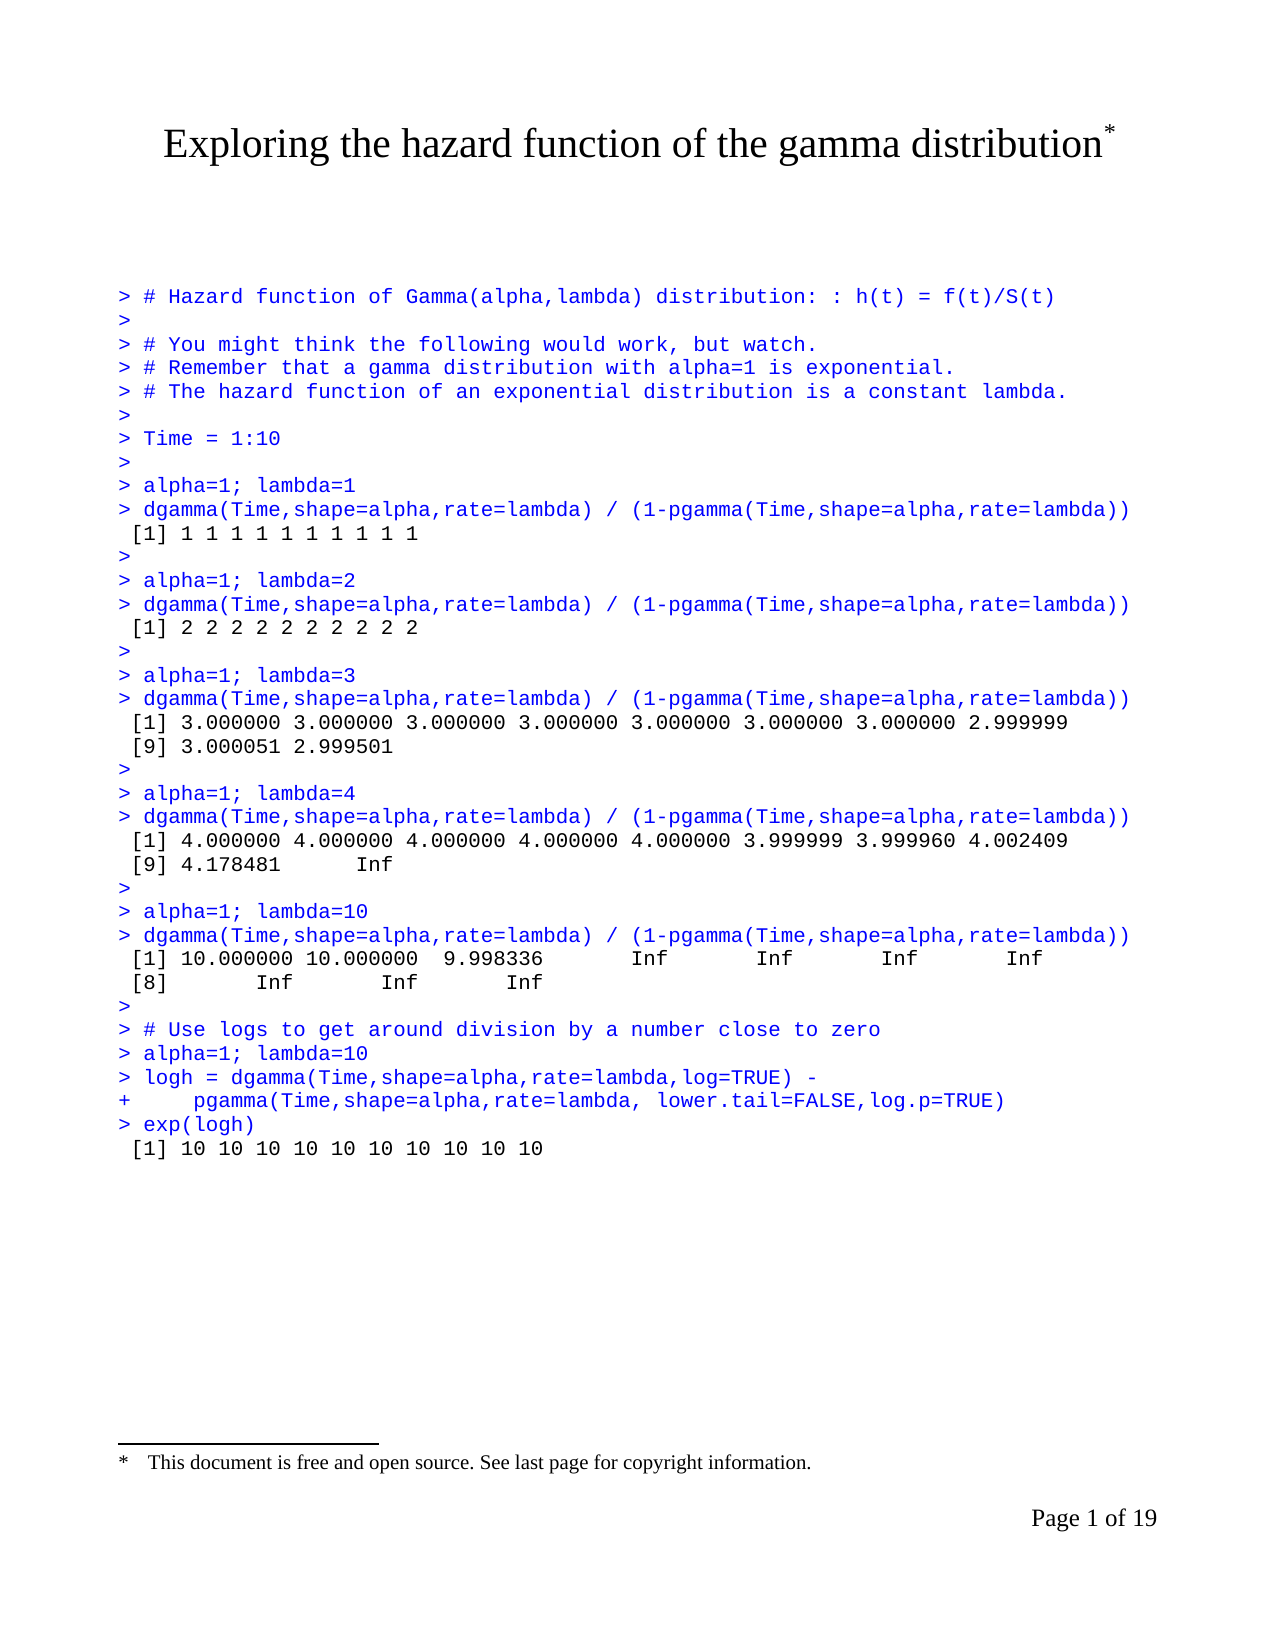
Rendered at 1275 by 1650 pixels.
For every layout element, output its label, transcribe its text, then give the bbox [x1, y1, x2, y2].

text This document is free and open source. See last page for copyright information. [118, 1449, 1157, 1474]
text > [118, 641, 1160, 665]
text Exploring the hazard function of the gamma distribution [118, 118, 1160, 166]
text > # Hazard function of Gamma(alpha,lambda) distribution: : h(t) = f(t)/S(t) [118, 286, 1160, 310]
text > [118, 877, 1160, 901]
text > [118, 996, 1160, 1019]
text > alpha=1; lambda=3 [118, 665, 1160, 688]
text > [118, 452, 1160, 476]
text > # The hazard function of an exponential distribution is a constant lambda. [118, 381, 1160, 404]
text > [118, 404, 1160, 428]
text [1] 1 1 1 1 1 1 1 1 1 1 [118, 523, 1160, 546]
text [1] 4.000000 4.000000 4.000000 4.000000 4.000000 3.999999 3.999960 4.002409 [118, 830, 1160, 854]
text > dgamma(Time,shape=alpha,rate=lambda) / (1-pgamma(Time,shape=alpha,rate=lambda)) [118, 807, 1160, 830]
text [8] Inf Inf Inf [118, 972, 1160, 996]
text [1] 2 2 2 2 2 2 2 2 2 2 [118, 617, 1160, 641]
text > alpha=1; lambda=1 [118, 476, 1160, 499]
text > dgamma(Time,shape=alpha,rate=lambda) / (1-pgamma(Time,shape=alpha,rate=lambda)) [118, 688, 1160, 712]
text > dgamma(Time,shape=alpha,rate=lambda) / (1-pgamma(Time,shape=alpha,rate=lambda)) [118, 499, 1160, 523]
text > alpha=1; lambda=2 [118, 570, 1160, 594]
text [1] 10.000000 10.000000 9.998336 Inf Inf Inf Inf [118, 948, 1160, 972]
text > # Remember that a gamma distribution with alpha=1 is exponential. [118, 357, 1160, 381]
text > alpha=1; lambda=4 [118, 783, 1160, 807]
text [9] 3.000051 2.999501 [118, 736, 1160, 759]
text + pgamma(Time,shape=alpha,rate=lambda, lower.tail=FALSE,log.p=TRUE) [118, 1090, 1160, 1114]
text [1] 10 10 10 10 10 10 10 10 10 10 [118, 1138, 1160, 1161]
text > Time = 1:10 [118, 428, 1160, 452]
text > alpha=1; lambda=10 [118, 1043, 1160, 1067]
text > logh = dgamma(Time,shape=alpha,rate=lambda,log=TRUE) - [118, 1067, 1160, 1090]
text > # You might think the following would work, but watch. [118, 334, 1160, 357]
text [1] 3.000000 3.000000 3.000000 3.000000 3.000000 3.000000 3.000000 2.999999 [118, 712, 1160, 736]
text > [118, 759, 1160, 783]
text > dgamma(Time,shape=alpha,rate=lambda) / (1-pgamma(Time,shape=alpha,rate=lambda)) [118, 594, 1160, 617]
text > dgamma(Time,shape=alpha,rate=lambda) / (1-pgamma(Time,shape=alpha,rate=lambda)) [118, 925, 1160, 948]
text [9] 4.178481 Inf [118, 854, 1160, 877]
text > # Use logs to get around division by a number close to zero [118, 1019, 1160, 1043]
text > exp(logh) [118, 1114, 1160, 1138]
text > [118, 546, 1160, 570]
text > alpha=1; lambda=10 [118, 901, 1160, 925]
text > [118, 310, 1160, 334]
